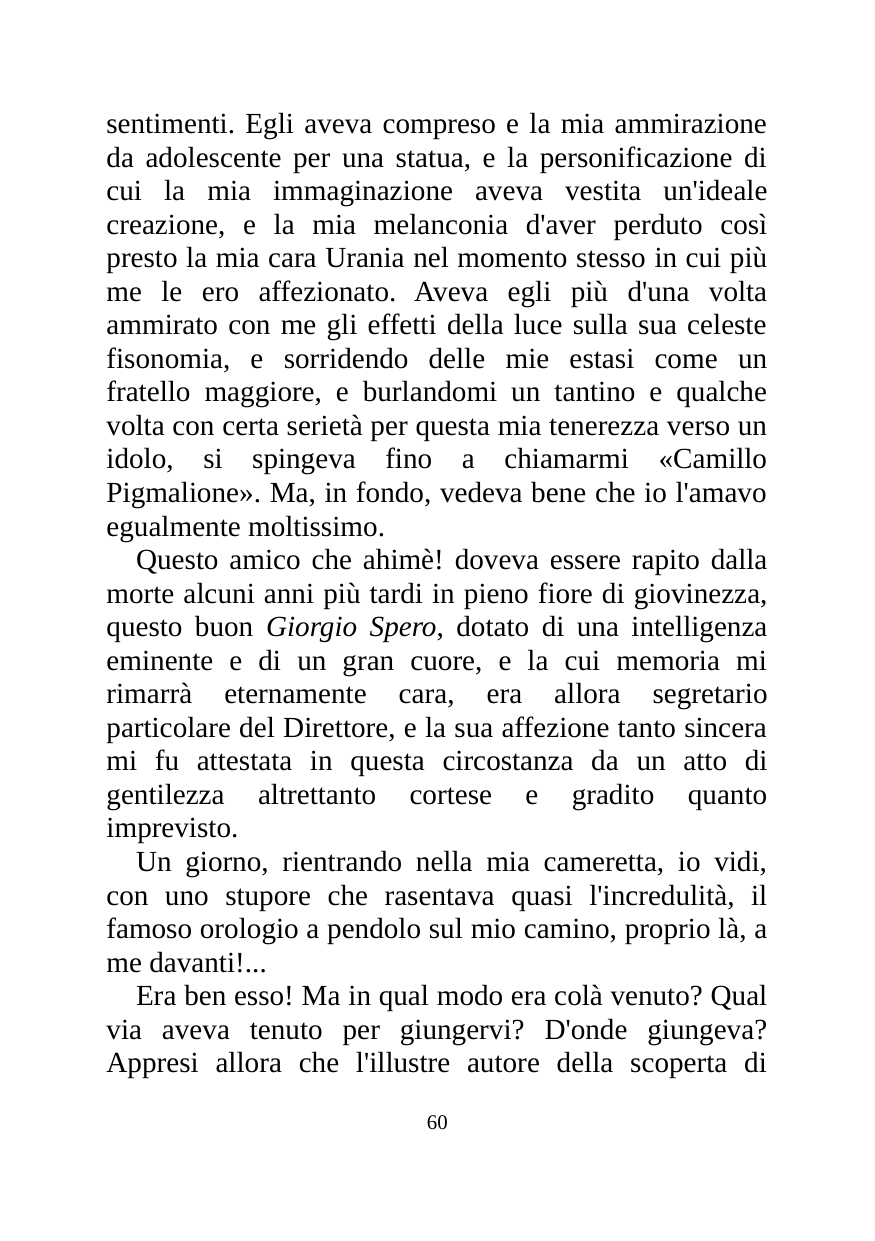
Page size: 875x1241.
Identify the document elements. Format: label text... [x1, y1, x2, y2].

text sentimenti. Egli aveva compreso e la mia ammirazione da adolescente per una statua, e la personificazione di cui la mia immaginazione aveva vestita un'ideale creazione, e la mia melanconia d'aver perduto così presto la mia cara Urania nel momento stesso in cui più me le ero affezionato. Aveva egli più d'una volta ammirato con me gli effetti della luce sulla sua celeste fisonomia, e sorridendo delle mie estasi come un fratello maggiore, e burlandomi un tantino e qualche volta con certa serietà per questa mia tenerezza verso un idolo, si spingeva fino a chiamarmi «Camillo Pigmalione». Ma, in fondo, vedeva bene che io l'amavo egualmente moltissimo. [106, 106, 768, 542]
text Era ben esso! Ma in qual modo era colà venuto? Qual via aveva tenuto per giungervi? D'onde giungeva? Appresi allora che l'illustre autore della scoperta di [106, 978, 768, 1079]
text Un giorno, rientrando nella mia cameretta, io vidi, con uno stupore che rasentava quasi l'incredulità, il famoso orologio a pendolo sul mio camino, proprio là, a me davanti!... [106, 844, 768, 978]
text Questo amico che ahimè! doveva essere rapito dalla morte alcuni anni più tardi in pieno fiore di giovinezza, questo buon Giorgio Spero, dotato di una intelligenza eminente e di un gran cuore, e la cui memoria mi rimarrà eternamente cara, era allora segretario particolare del Direttore, e la sua affezione tanto sincera mi fu attestata in questa circostanza da un atto di gentilezza altrettanto cortese e gradito quanto imprevisto. [106, 542, 768, 844]
